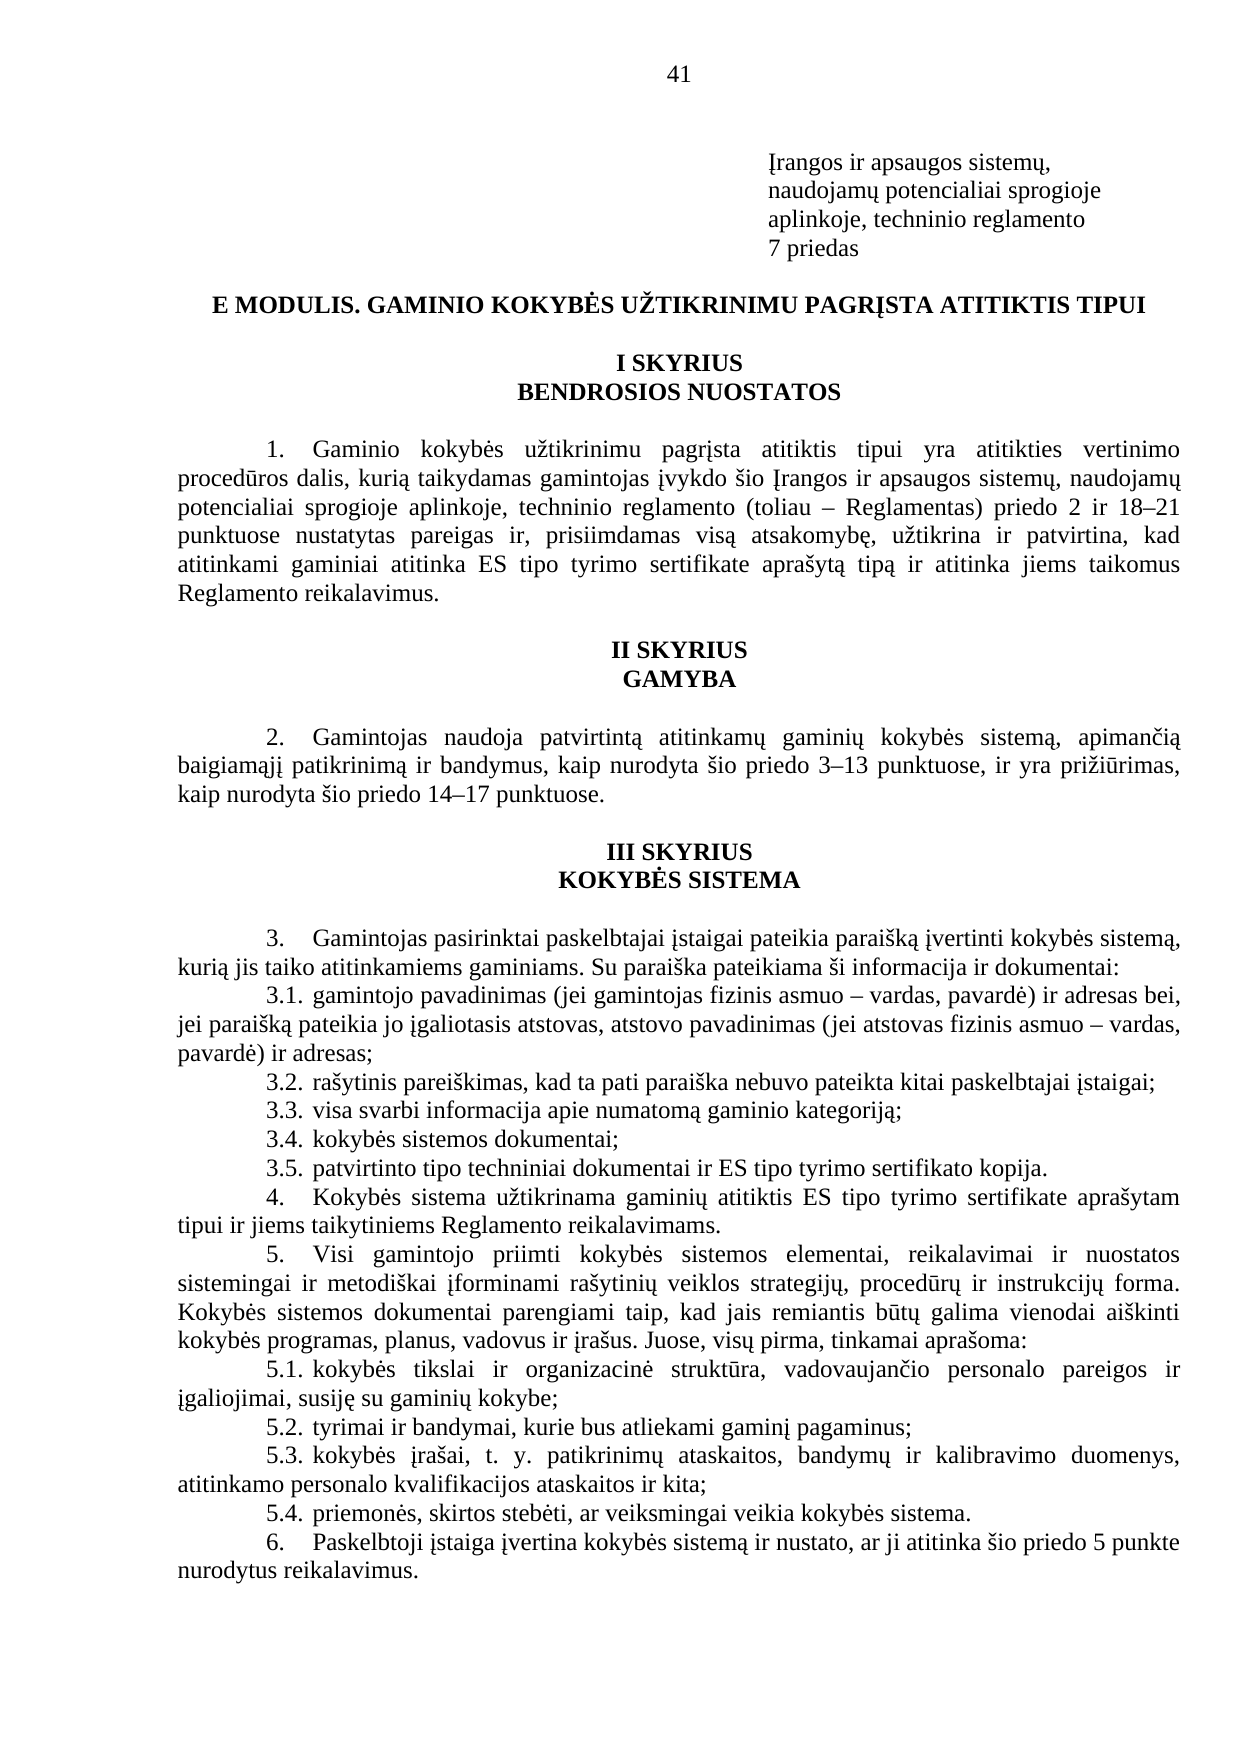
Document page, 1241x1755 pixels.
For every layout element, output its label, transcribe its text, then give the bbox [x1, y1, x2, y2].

text E MODULIS. GAMINIO KOKYBĖS UŽTIKRINIMU PAGRĮSTA ATITIKTIS TIPUI [177, 291, 1181, 319]
text 1. Gaminio kokybės užtikrinimu pagrįsta atitiktis tipui yra atitikties vertinimo procedūros dalis, kurią taikydamas gamintojas įvykdo šio Įrangos ir apsaugos sistemų, naudojamų potencialiai sprogioje aplinkoje, techninio reglamento (toliau – Reglamentas) priedo 2 ir 18–21 punktuose nustatytas pareigas ir, prisiimdamas visą atsakomybę, užtikrina ir patvirtina, kad atitinkami gaminiai atitinka ES tipo tyrimo sertifikate aprašytą tipą ir atitinka jiems taikomus Reglamento reikalavimus. [177, 434, 1181, 607]
text 3. Gamintojas pasirinktai paskelbtajai įstaigai pateikia paraišką įvertinti kokybės sistemą, kurią jis taiko atitinkamiems gaminiams. Su paraiška pateikiama ši informacija ir dokumentai: [177, 923, 1181, 981]
text Įrangos ir apsaugos sistemų, [768, 147, 1181, 176]
text 7 priedas [768, 233, 1181, 262]
text 5.4. priemonės, skirtos stebėti, ar veiksmingai veikia kokybės sistema. [177, 1498, 1181, 1527]
text II Skyrius [177, 636, 1181, 664]
text 5.3. kokybės įrašai, t. y. patikrinimų ataskaitos, bandymų ir kalibravimo duomenys, atitinkamo personalo kvalifikacijos ataskaitos ir kita; [177, 1441, 1181, 1498]
text 3.1. gamintojo pavadinimas (jei gamintojas fizinis asmuo – vardas, pavardė) ir adresas bei, jei paraišką pateikia jo įgaliotasis atstovas, atstovo pavadinimas (jei atstovas fizinis asmuo – vardas, pavardė) ir adresas; [177, 981, 1181, 1067]
text 3.5. patvirtinto tipo techniniai dokumentai ir ES tipo tyrimo sertifikato kopija. [177, 1153, 1181, 1182]
text BENDROSIOS NUOSTATOS [177, 377, 1181, 406]
text III Skyrius [177, 837, 1181, 866]
text 5. Visi gamintojo priimti kokybės sistemos elementai, reikalavimai ir nuostatos sistemingai ir metodiškai įforminami rašytinių veiklos strategijų, procedūrų ir instrukcijų forma. Kokybės sistemos dokumentai parengiami taip, kad jais remiantis būtų galima vienodai aiškinti kokybės programas, planus, vadovus ir įrašus. Juose, visų pirma, tinkamai aprašoma: [177, 1239, 1181, 1354]
text 2. Gamintojas naudoja patvirtintą atitinkamų gaminių kokybės sistemą, apimančią baigiamąjį patikrinimą ir bandymus, kaip nurodyta šio priedo 3–13 punktuose, ir yra prižiūrimas, kaip nurodyta šio priedo 14–17 punktuose. [177, 722, 1181, 808]
text 6. Paskelbtoji įstaiga įvertina kokybės sistemą ir nustato, ar ji atitinka šio priedo 5 punkte nurodytus reikalavimus. [177, 1527, 1181, 1584]
text 3.3. visa svarbi informacija apie numatomą gaminio kategoriją; [177, 1096, 1181, 1124]
text 5.1. kokybės tikslai ir organizacinė struktūra, vadovaujančio personalo pareigos ir įgaliojimai, susiję su gaminių kokybe; [177, 1354, 1181, 1412]
text naudojamų potencialiai sprogioje [768, 176, 1181, 204]
text Gamyba [177, 664, 1181, 693]
text 4. Kokybės sistema užtikrinama gaminių atitiktis ES tipo tyrimo sertifikate aprašytam tipui ir jiems taikytiniems Reglamento reikalavimams. [177, 1182, 1181, 1239]
text I Skyrius [177, 348, 1181, 377]
text 3.2. rašytinis pareiškimas, kad ta pati paraiška nebuvo pateikta kitai paskelbtajai įstaigai; [177, 1067, 1181, 1096]
text Kokybės sistema [177, 866, 1181, 894]
text 5.2. tyrimai ir bandymai, kurie bus atliekami gaminį pagaminus; [177, 1412, 1181, 1441]
text aplinkoje, techninio reglamento [768, 204, 1181, 233]
text 3.4. kokybės sistemos dokumentai; [177, 1124, 1181, 1153]
